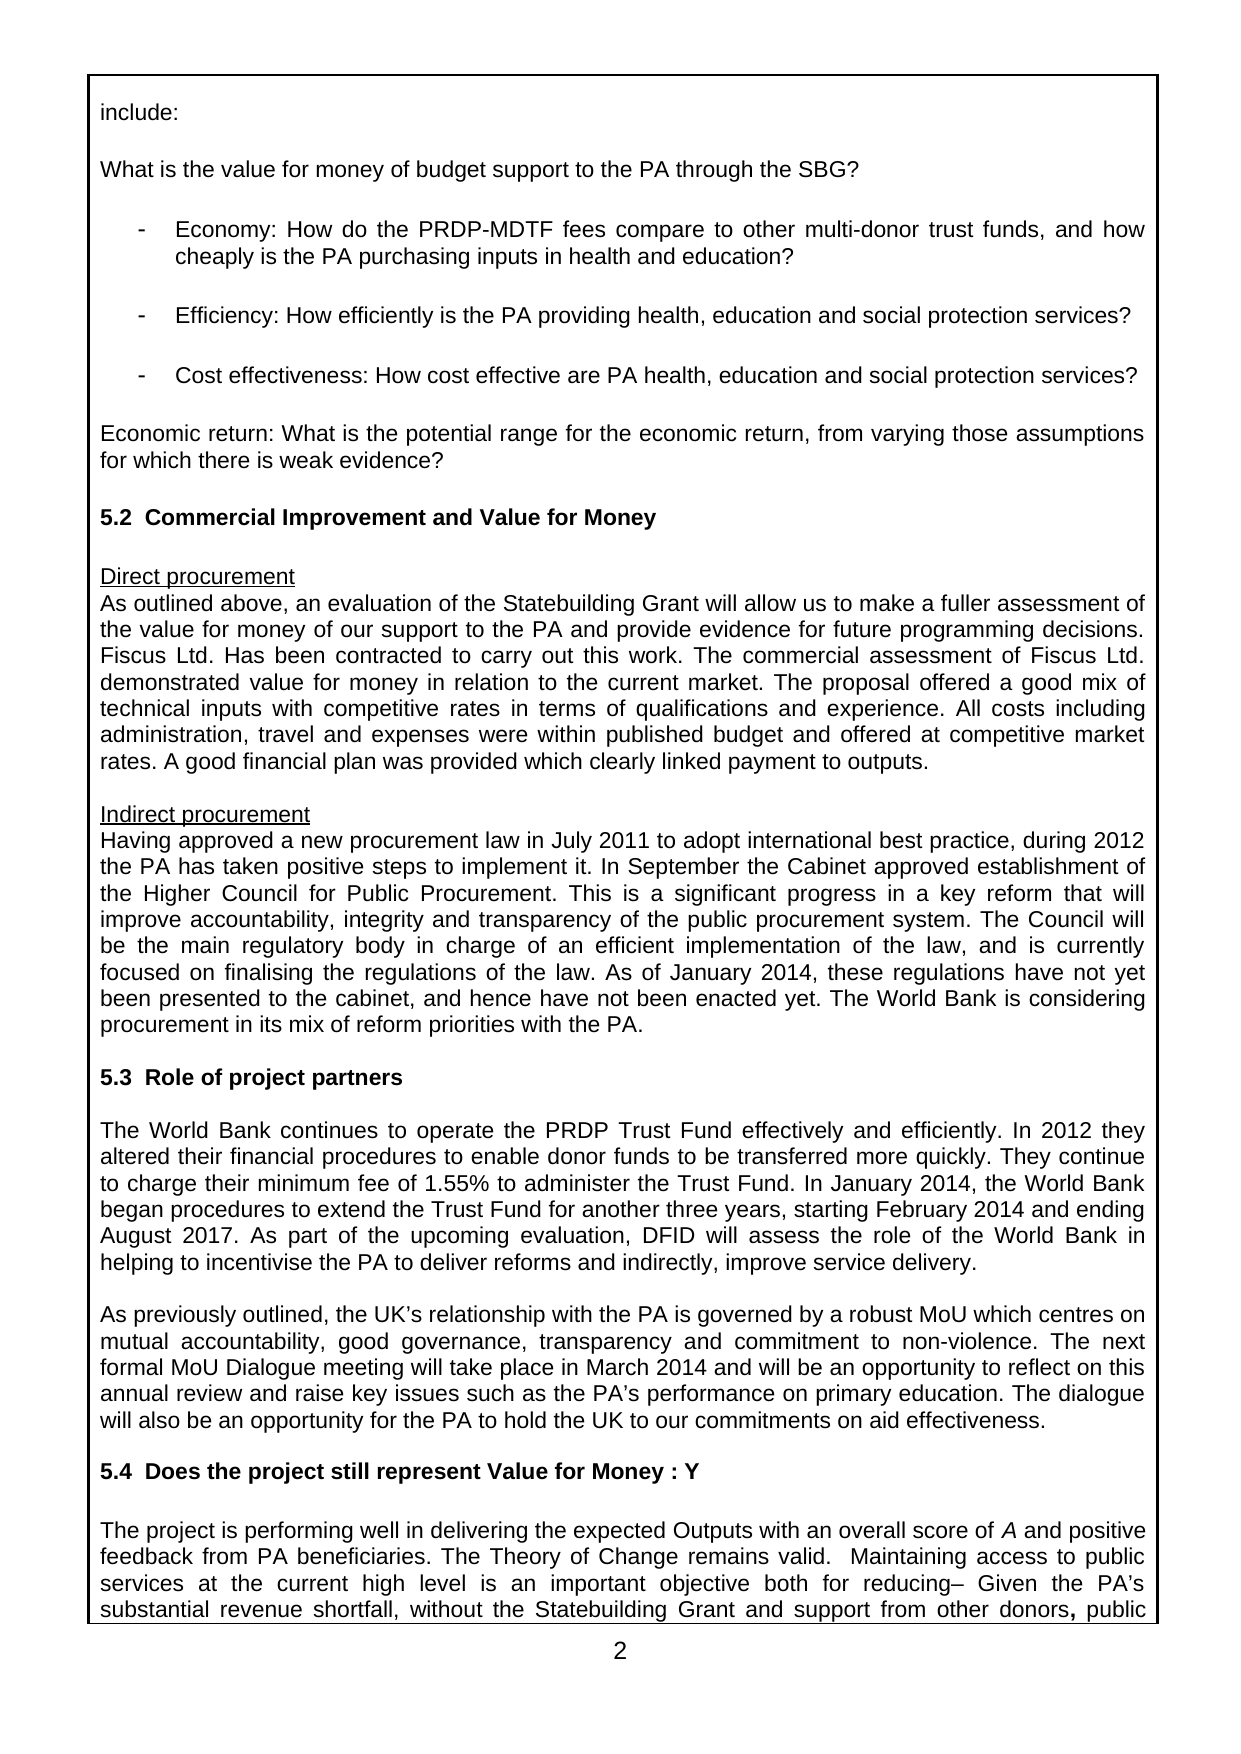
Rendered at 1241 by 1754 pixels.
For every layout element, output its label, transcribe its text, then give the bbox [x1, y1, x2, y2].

table_cell include: What is the value for money of budget support to the PA through the SBG? Economy: How do the PRDP-MDTF fees compare to other multi-donor trust funds, and how cheaply is the PA purchasing inputs in health and education? Efficiency: How efficiently is the PA providing health, education and social protection services? Cost effectiveness: How cost effective are PA health, education and social protection services? Economic return: What is the potential range for the economic return, from varying those assumptions for which there is weak evidence? 5.2 Commercial Improvement and Value for Money Direct procurement As outlined above, an evaluation of the Statebuilding Grant will allow us to make a fuller assessment of the value for money of our support to the PA and provide evidence for future programming decisions. Fiscus Ltd. Has been contracted to carry out this work. The commercial assessment of Fiscus Ltd. demonstrated value for money in relation to the current market. The proposal offered a good mix of technical inputs with competitive rates in terms of qualifications and experience. All costs including administration, travel and expenses were within published budget and offered at competitive market rates. A good financial plan was provided which clearly linked payment to outputs. Indirect procurement Having approved a new procurement law in July 2011 to adopt international best practice, during 2012 the PA has taken positive steps to implement it. In September the Cabinet approved establishment of the Higher Council for Public Procurement. This is a significant progress in a key reform that will improve accountability, integrity and transparency of the public procurement system. The Council will be the main regulatory body in charge of an efficient implementation of the law, and is currently focused on finalising the regulations of the law. As of January 2014, these regulations have not yet been presented to the cabinet, and hence have not been enacted yet. The World Bank is considering procurement in its mix of reform priorities with the PA. 5.3 Role of project partners The World Bank continues to operate the PRDP Trust Fund effectively and efficiently. In 2012 they altered their financial procedures to enable donor funds to be transferred more quickly. They continue to charge their minimum fee of 1.55% to administer the Trust Fund. In January 2014, the World Bank began procedures to extend the Trust Fund for another three years, starting February 2014 and ending August 2017. As part of the upcoming evaluation, DFID will assess the role of the World Bank in helping to incentivise the PA to deliver reforms and indirectly, improve service delivery. As previously outlined, the UK’s relationship with the PA is governed by a robust MoU which centres on mutual accountability, good governance, transparency and commitment to non-violence. The next formal MoU Dialogue meeting will take place in March 2014 and will be an opportunity to reflect on this annual review and raise key issues such as the PA’s performance on primary education. The dialogue will also be an opportunity for the PA to hold the UK to our commitments on aid effectiveness. 5.4 Does the project still represent Value for Money : Y The project is performing well in delivering the expected Outputs with an overall score of A and positive feedback from PA beneficiaries. The Theory of Change remains valid. Maintaining access to public services at the current high level is an important objective both for reducing– Given the PA’s substantial revenue shortfall, without the Statebuilding Grant and support from other donors, public [90, 76, 1156, 1622]
